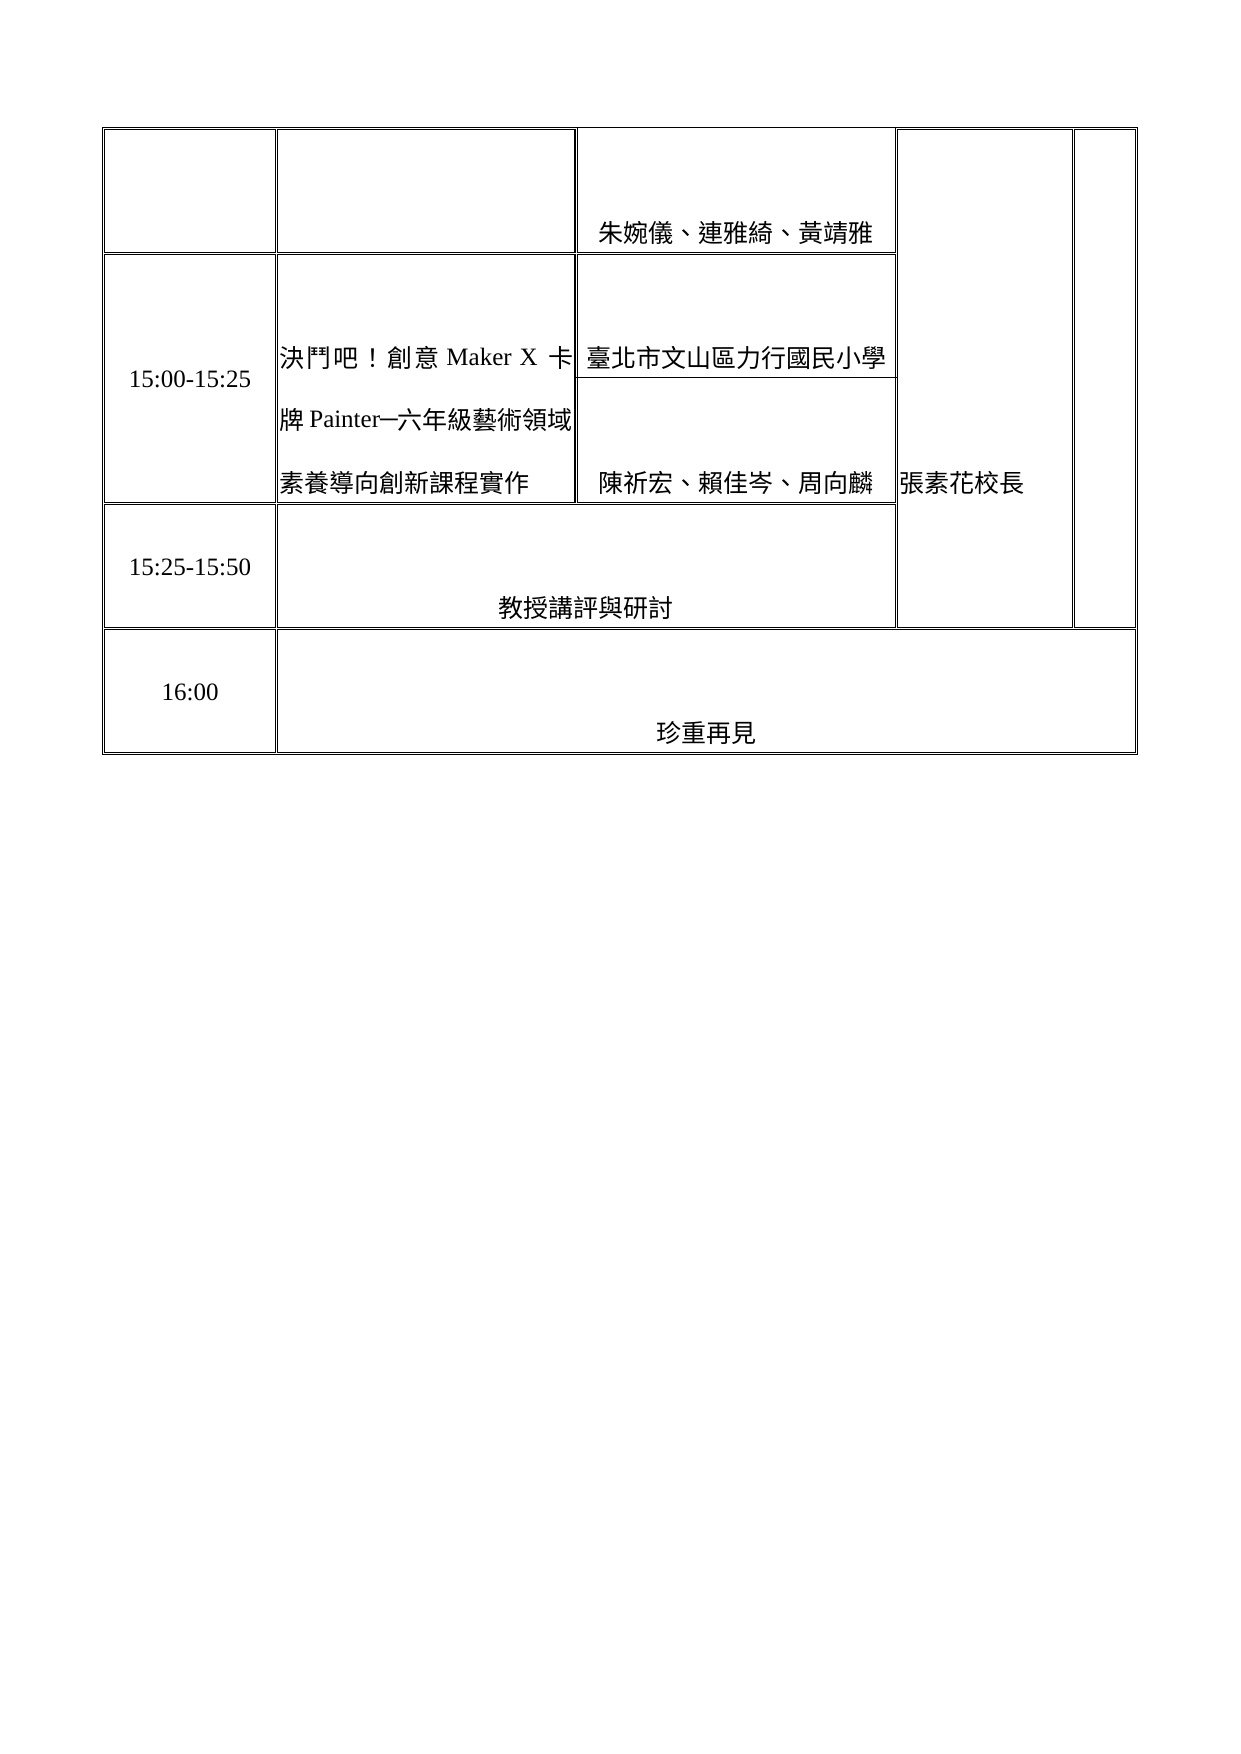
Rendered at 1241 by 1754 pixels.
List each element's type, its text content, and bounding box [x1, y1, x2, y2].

table_cell [105, 130, 275, 252]
table_cell 珍重再見 [278, 630, 1135, 752]
table_cell 臺北市文山區力行國民小學 [578, 255, 895, 377]
table_cell 15:25-15:50 [105, 505, 275, 627]
table_cell 15:00-15:25 [105, 255, 275, 502]
table_cell 教授講評與研討 [278, 505, 895, 627]
table_cell 16:00 [105, 630, 275, 752]
table_cell 張素花校長 [898, 130, 1072, 627]
table_cell 朱婉儀、連雅綺、黃靖雅 [578, 128, 895, 252]
table_cell [278, 130, 574, 252]
table_cell 陳祈宏、賴佳岑、周向麟 [578, 378, 895, 502]
table_cell 決鬥吧！創意Maker X 卡牌Painter─六年級藝術領域素養導向創新課程實作 [278, 255, 574, 502]
table_cell [1075, 130, 1135, 627]
